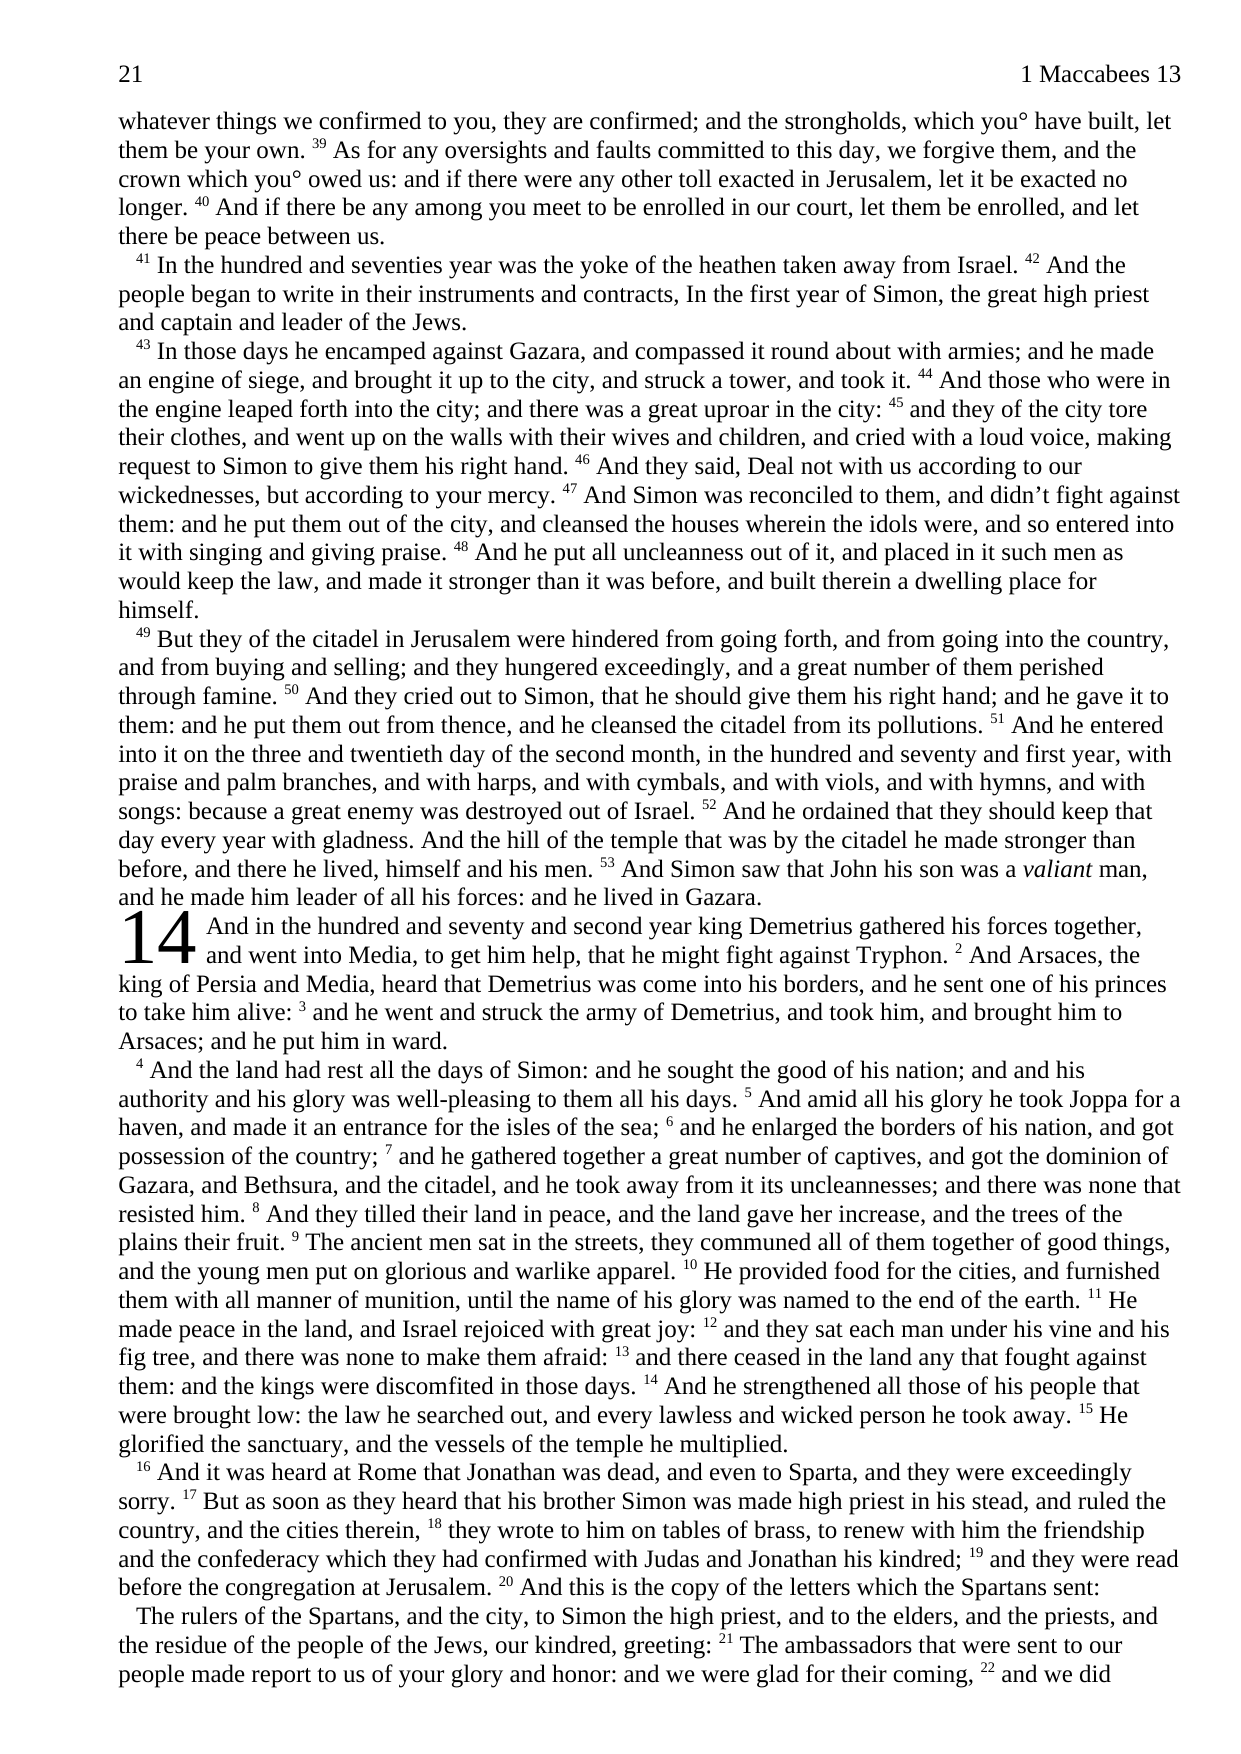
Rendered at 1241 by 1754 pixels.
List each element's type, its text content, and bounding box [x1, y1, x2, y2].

text whatever things we confirmed to you, they are confirmed; and the strongholds, which you° have built, let them be your own. 39 As for any oversights and faults committed to this day, we forgive them, and the crown which you° owed us: and if there were any other toll exacted in Jerusalem, let it be exacted no longer. 40 And if there be any among you meet to be enrolled in our court, let them be enrolled, and let there be peace between us. [118, 106, 1181, 250]
text 4 And the land had rest all the days of Simon: and he sought the good of his nation; and and his authority and his glory was well-pleasing to them all his days. 5 And amid all his glory he took Joppa for a haven, and made it an entrance for the isles of the sea; 6 and he enlarged the borders of his nation, and got possession of the country; 7 and he gathered together a great number of captives, and got the dominion of Gazara, and Bethsura, and the citadel, and he took away from it its uncleannesses; and there was none that resisted him. 8 And they tilled their land in peace, and the land gave her increase, and the trees of the plains their fruit. 9 The ancient men sat in the streets, they communed all of them together of good things, and the young men put on glorious and warlike apparel. 10 He provided food for the cities, and furnished them with all manner of munition, until the name of his glory was named to the end of the earth. 11 He made peace in the land, and Israel rejoiced with great joy: 12 and they sat each man under his vine and his fig tree, and there was none to make them afraid: 13 and there ceased in the land any that fought against them: and the kings were discomfited in those days. 14 And he strengthened all those of his people that were brought low: the law he searched out, and every lawless and wicked person he took away. 15 He glorified the sanctuary, and the vessels of the temple he multiplied. [118, 1055, 1181, 1457]
text 16 And it was heard at Rome that Jonathan was dead, and even to Sparta, and they were exceedingly sorry. 17 But as soon as they heard that his brother Simon was made high priest in his stead, and ruled the country, and the cities therein, 18 they wrote to him on tables of brass, to renew with him the friendship and the confederacy which they had confirmed with Judas and Jonathan his kindred; 19 and they were read before the congregation at Jerusalem. 20 And this is the copy of the letters which the Spartans sent: [118, 1457, 1181, 1601]
text 41 In the hundred and seventies year was the yoke of the heathen taken away from Israel. 42 And the people began to write in their instruments and contracts, In the first year of Simon, the great high priest and captain and leader of the Jews. [118, 250, 1181, 336]
text The rulers of the Spartans, and the city, to Simon the high priest, and to the elders, and the priests, and the residue of the people of the Jews, our kindred, greeting: 21 The ambassadors that were sent to our people made report to us of your glory and honor: and we were glad for their coming, 22 and we did [118, 1601, 1181, 1687]
text 49 But they of the citadel in Jerusalem were hindered from going forth, and from going into the country, and from buying and selling; and they hungered exceedingly, and a great number of them perished through famine. 50 And they cried out to Simon, that he should give them his right hand; and he gave it to them: and he put them out from thence, and he cleansed the citadel from its pollutions. 51 And he entered into it on the three and twentieth day of the second month, in the hundred and seventy and first year, with praise and palm branches, and with harps, and with cymbals, and with viols, and with hymns, and with songs: because a great enemy was destroyed out of Israel. 52 And he ordained that they should keep that day every year with gladness. And the hill of the temple that was by the citadel he made stronger than before, and there he lived, himself and his men. 53 And Simon saw that John his son was a valiant man, and he made him leader of all his forces: and he lived in Gazara. [118, 624, 1181, 911]
text 14And in the hundred and seventy and second year king Demetrius gathered his forces together, and went into Media, to get him help, that he might fight against Tryphon. 2 And Arsaces, the king of Persia and Media, heard that Demetrius was come into his borders, and he sent one of his princes to take him alive: 3 and he went and struck the army of Demetrius, and took him, and brought him to Arsaces; and he put him in ward. [118, 911, 1181, 1055]
text 43 In those days he encamped against Gazara, and compassed it round about with armies; and he made an engine of siege, and brought it up to the city, and struck a tower, and took it. 44 And those who were in the engine leaped forth into the city; and there was a great uproar in the city: 45 and they of the city tore their clothes, and went up on the walls with their wives and children, and cried with a loud voice, making request to Simon to give them his right hand. 46 And they said, Deal not with us according to our wickednesses, but according to your mercy. 47 And Simon was reconciled to them, and didn’t fight against them: and he put them out of the city, and cleansed the houses wherein the idols were, and so entered into it with singing and giving praise. 48 And he put all uncleanness out of it, and placed in it such men as would keep the law, and made it stronger than it was before, and built therein a dwelling place for himself. [118, 336, 1181, 624]
